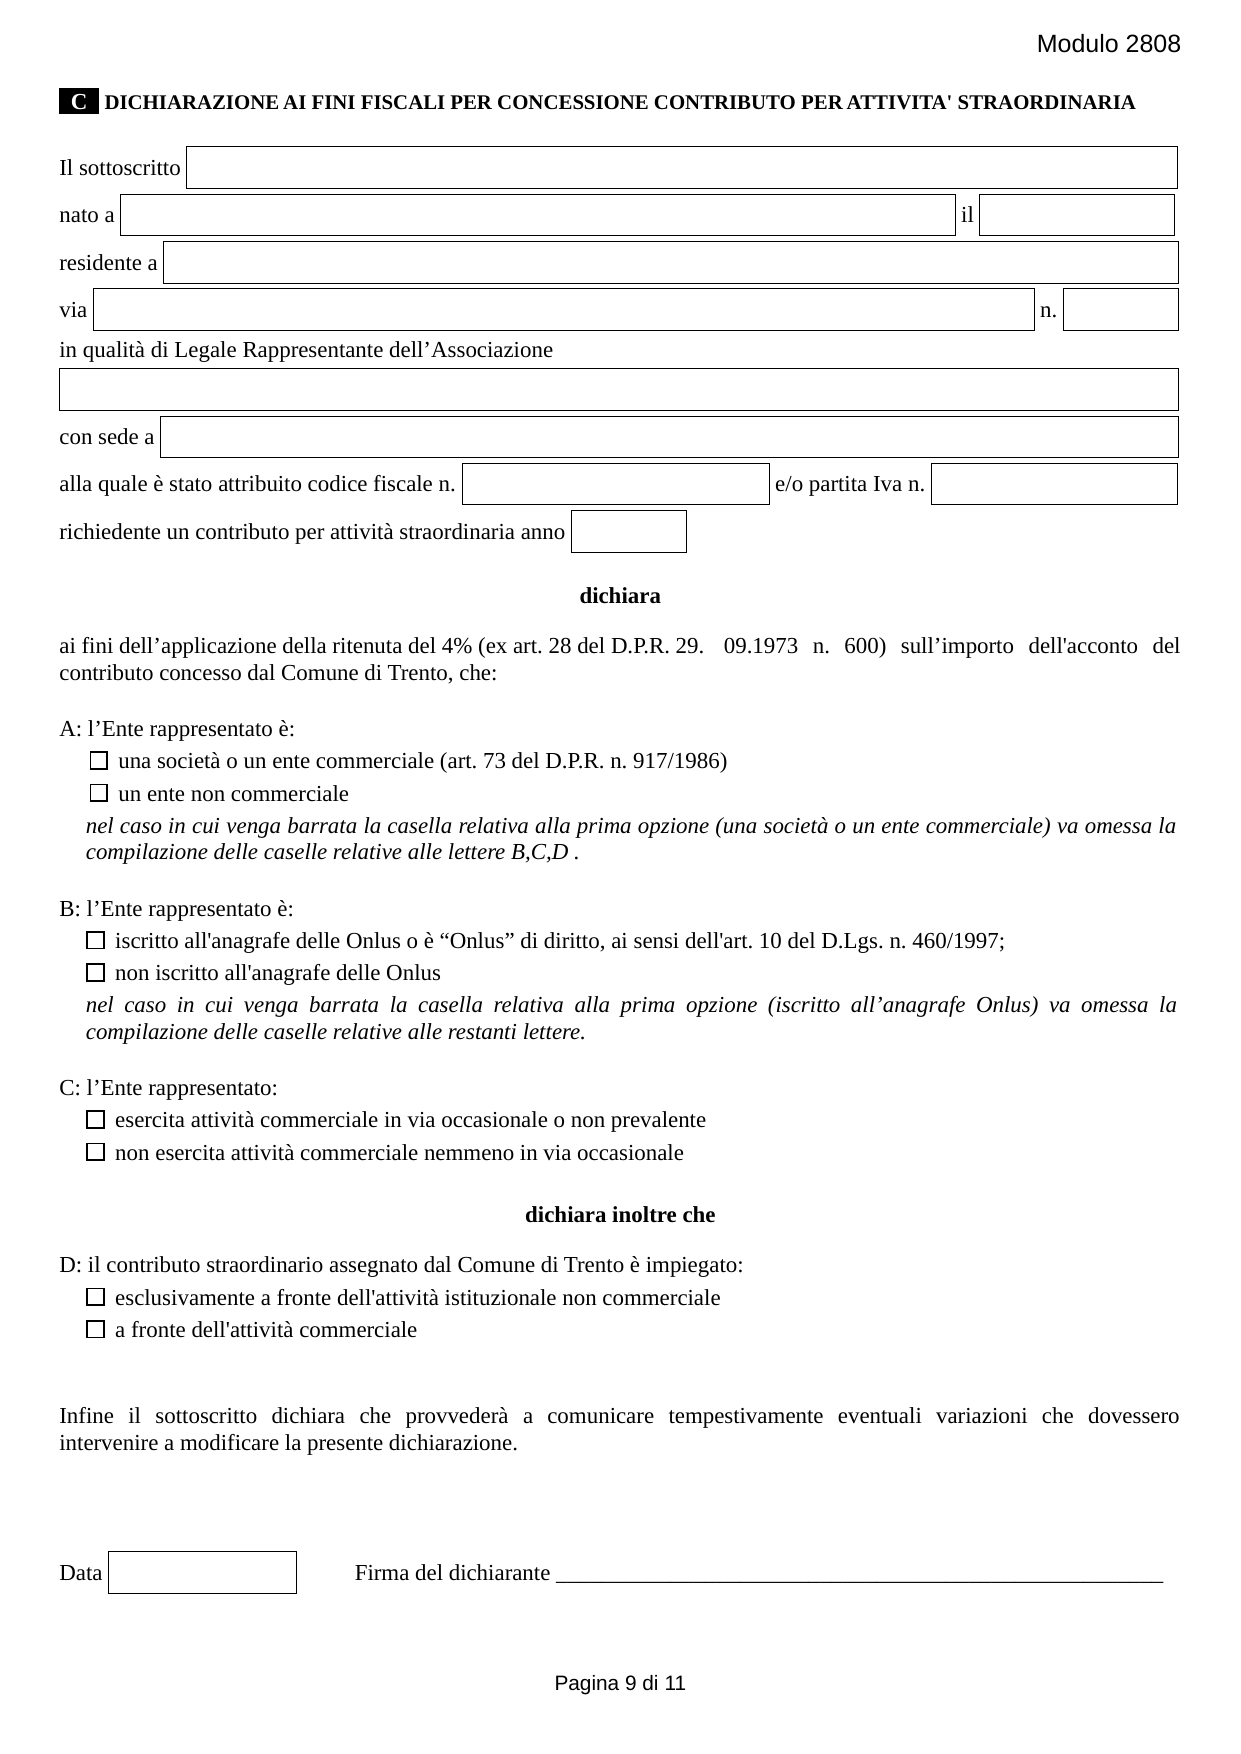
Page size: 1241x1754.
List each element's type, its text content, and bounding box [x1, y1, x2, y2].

text non esercita attività commerciale nemmeno in via occasionale [86, 1139, 1181, 1165]
text dichiara inoltre che [59, 1201, 1181, 1227]
text nel caso in cui venga barrata la casella relativa alla prima opzione (iscritto all’anagrafe Onlus) va omessa la compilazione delle caselle relative alle restanti lettere. [86, 991, 1181, 1044]
text a fronte dell'attività commerciale [86, 1316, 1181, 1342]
text il [956, 194, 979, 235]
text D: il contributo straordinario assegnato dal Comune di Trento è impiegato: [59, 1251, 1181, 1278]
text C DICHIARAZIONE AI FINI FISCALI PER CONCESSIONE CONTRIBUTO PER ATTIVITA' STRAORDINARIA [59, 88, 1181, 114]
text una società o un ente commerciale (art. 73 del D.P.R. n. 917/1986) [59, 747, 1181, 774]
text via [59, 288, 93, 330]
text [687, 510, 1181, 552]
text alla quale è stato attribuito codice fiscale n. [59, 463, 462, 504]
text richiedente un contributo per attività straordinaria anno [59, 510, 571, 552]
text ai fini dell’applicazione della ritenuta del 4% (ex art. 28 del D.P.R. 29. 09.1973 n. 600) sull’importo dell'acconto del contributo concesso dal Comune di Trento, che: [59, 632, 1181, 685]
text C: l’Ente rappresentato: [59, 1074, 1181, 1101]
text esclusivamente a fronte dell'attività istituzionale non commerciale [86, 1284, 1181, 1310]
text nel caso in cui venga barrata la casella relativa alla prima opzione (una società o un ente commerciale) va omessa la compilazione delle caselle relative alle lettere B,C,D . [86, 812, 1181, 864]
text Il sottoscritto [59, 146, 186, 188]
text A: l’Ente rappresentato è: [59, 715, 1181, 741]
text residente a [59, 241, 163, 283]
text Infine il sottoscritto dichiara che provvederà a comunicare tempestivamente eventuali variazioni che dovessero intervenire a modificare la presente dichiarazione. [59, 1402, 1181, 1455]
text n. [1035, 288, 1063, 330]
text B: l’Ente rappresentato è: [59, 894, 1181, 921]
text in qualità di Legale Rappresentante dell’Associazione [59, 336, 1181, 362]
text iscritto all'anagrafe delle Onlus o è “Onlus” di diritto, ai sensi dell'art. 10 del D.Lgs. n. 460/1997; [59, 927, 1181, 953]
text nato a [59, 194, 120, 235]
text Firma del dichiarante _____________________________________________________ [297, 1551, 1181, 1593]
text Data [59, 1551, 108, 1593]
text e/o partita Iva n. [770, 463, 931, 504]
text un ente non commerciale [59, 779, 1181, 806]
text esercita attività commerciale in via occasionale o non prevalente [86, 1106, 1181, 1133]
text con sede a [59, 416, 160, 457]
text [1175, 194, 1181, 235]
text dichiara [59, 582, 1181, 608]
text non iscritto all'anagrafe delle Onlus [59, 959, 1181, 986]
